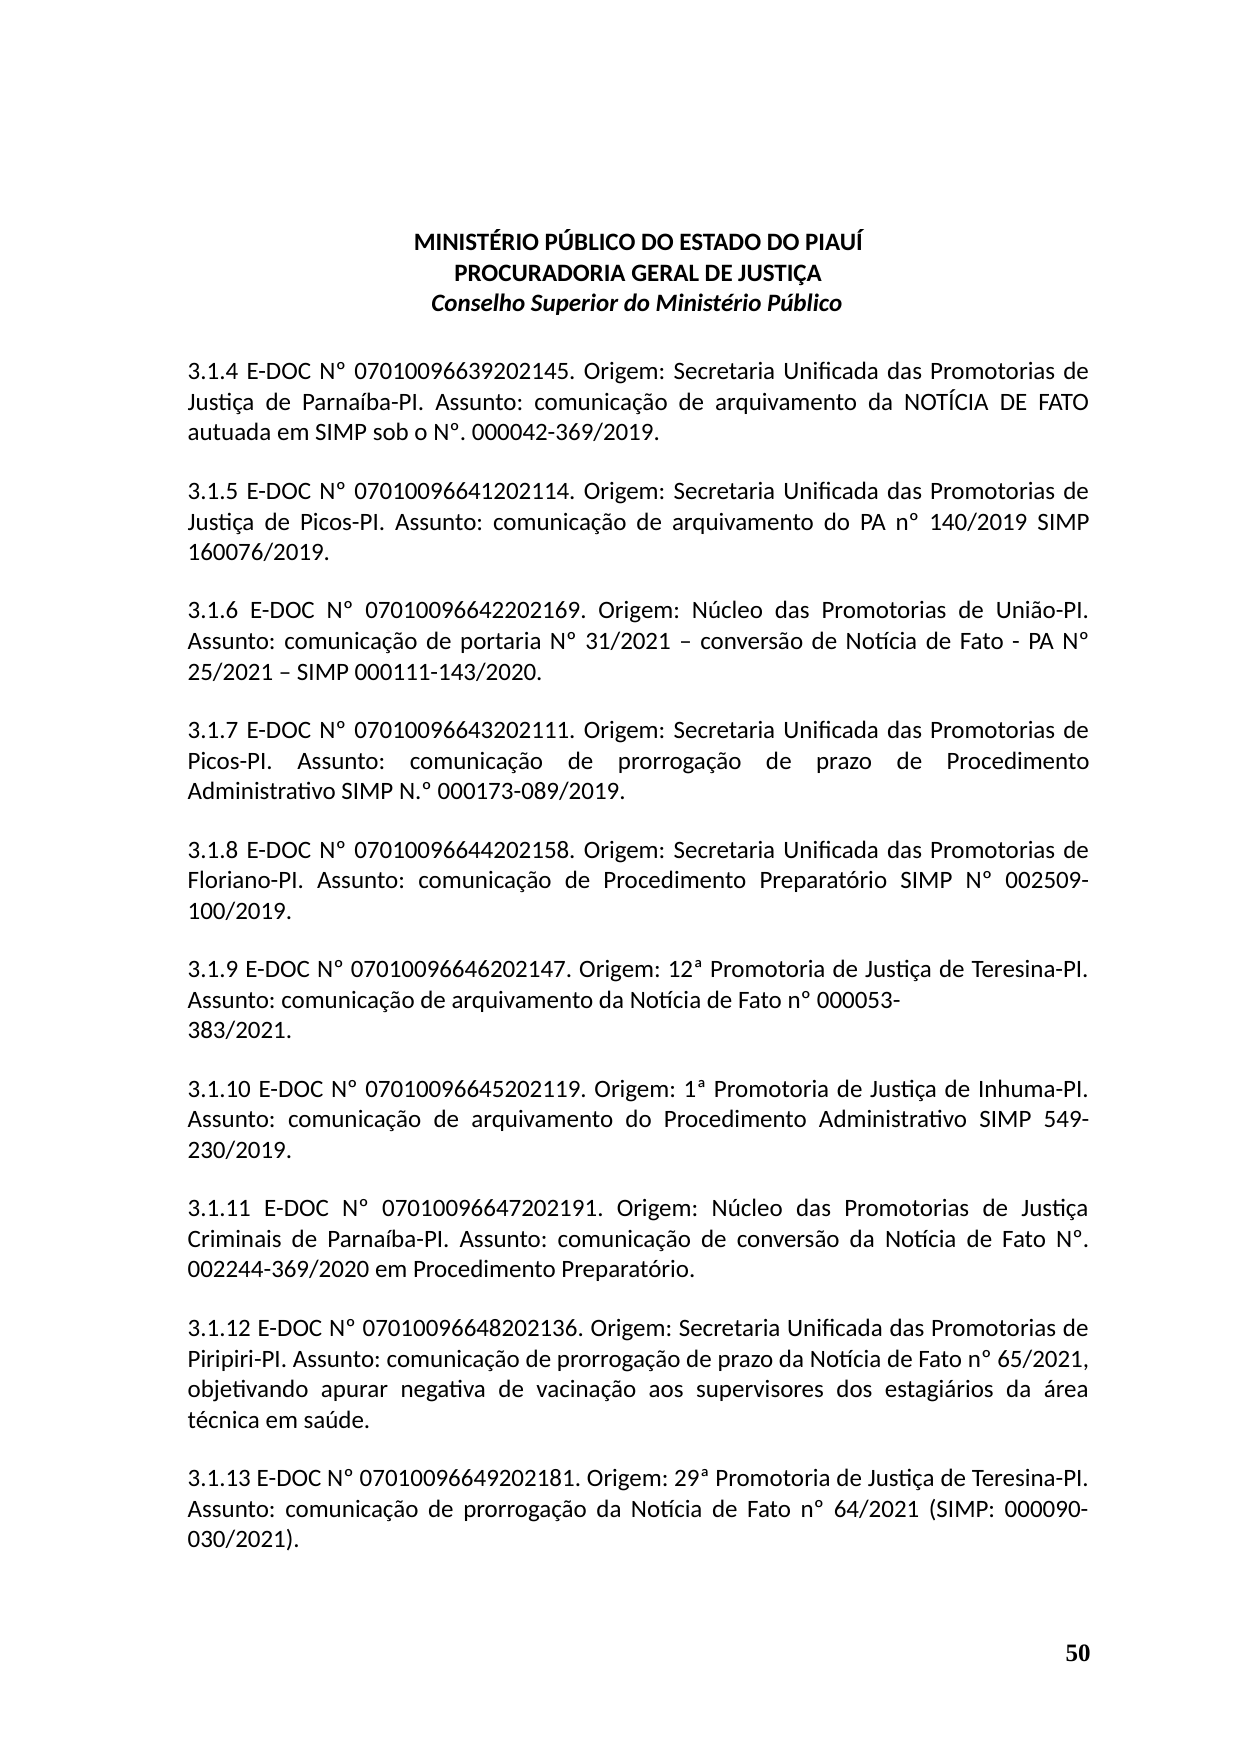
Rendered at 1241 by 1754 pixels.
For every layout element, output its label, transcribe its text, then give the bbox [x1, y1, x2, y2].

text 3.1.11 E-DOC Nº 07010096647202191. Origem: Núcleo das Promotorias de Justiça Criminais de Parnaíba-PI. Assunto: comunicação de conversão da Notícia de Fato Nº. 002244-369/2020 em Procedimento Preparatório. [187, 1193, 1090, 1284]
text 3.1.12 E-DOC Nº 07010096648202136. Origem: Secretaria Unificada das Promotorias de Piripiri-PI. Assunto: comunicação de prorrogação de prazo da Notícia de Fato nº 65/2021, objetivando apurar negativa de vacinação aos supervisores dos estagiários da área técnica em saúde. [187, 1312, 1090, 1434]
text 3.1.7 E-DOC Nº 07010096643202111. Origem: Secretaria Unificada das Promotorias de Picos-PI. Assunto: comunicação de prorrogação de prazo de Procedimento Administrativo SIMP N.º 000173-089/2019. [187, 714, 1090, 806]
text 3.1.5 E-DOC Nº 07010096641202114. Origem: Secretaria Unificada das Promotorias de Justiça de Picos-PI. Assunto: comunicação de arquivamento do PA nº 140/2019 SIMP 160076/2019. [187, 475, 1090, 567]
text 383/2021. [187, 1014, 1090, 1045]
text 3.1.9 E-DOC Nº 07010096646202147. Origem: 12ª Promotoria de Justiça de Teresina-PI. Assunto: comunicação de arquivamento da Notícia de Fato nº 000053- [187, 953, 1090, 1014]
text 3.1.10 E-DOC Nº 07010096645202119. Origem: 1ª Promotoria de Justiça de Inhuma-PI. Assunto: comunicação de arquivamento do Procedimento Administrativo SIMP 549-230/2019. [187, 1073, 1090, 1164]
text 3.1.6 E-DOC Nº 07010096642202169. Origem: Núcleo das Promotorias de União-PI. Assunto: comunicação de portaria Nº 31/2021 – conversão de Notícia de Fato - PA Nº 25/2021 – SIMP 000111-143/2020. [187, 595, 1090, 686]
text 3.1.4 E-DOC Nº 07010096639202145. Origem: Secretaria Unificada das Promotorias de Justiça de Parnaíba-PI. Assunto: comunicação de arquivamento da NOTÍCIA DE FATO autuada em SIMP sob o Nº. 000042-369/2019. [187, 356, 1090, 447]
text 3.1.8 E-DOC Nº 07010096644202158. Origem: Secretaria Unificada das Promotorias de Floriano-PI. Assunto: comunicação de Procedimento Preparatório SIMP Nº 002509-100/2019. [187, 834, 1090, 925]
text 3.1.13 E-DOC Nº 07010096649202181. Origem: 29ª Promotoria de Justiça de Teresina-PI. Assunto: comunicação de prorrogação da Notícia de Fato nº 64/2021 (SIMP: 000090-030/2021). [187, 1462, 1090, 1554]
